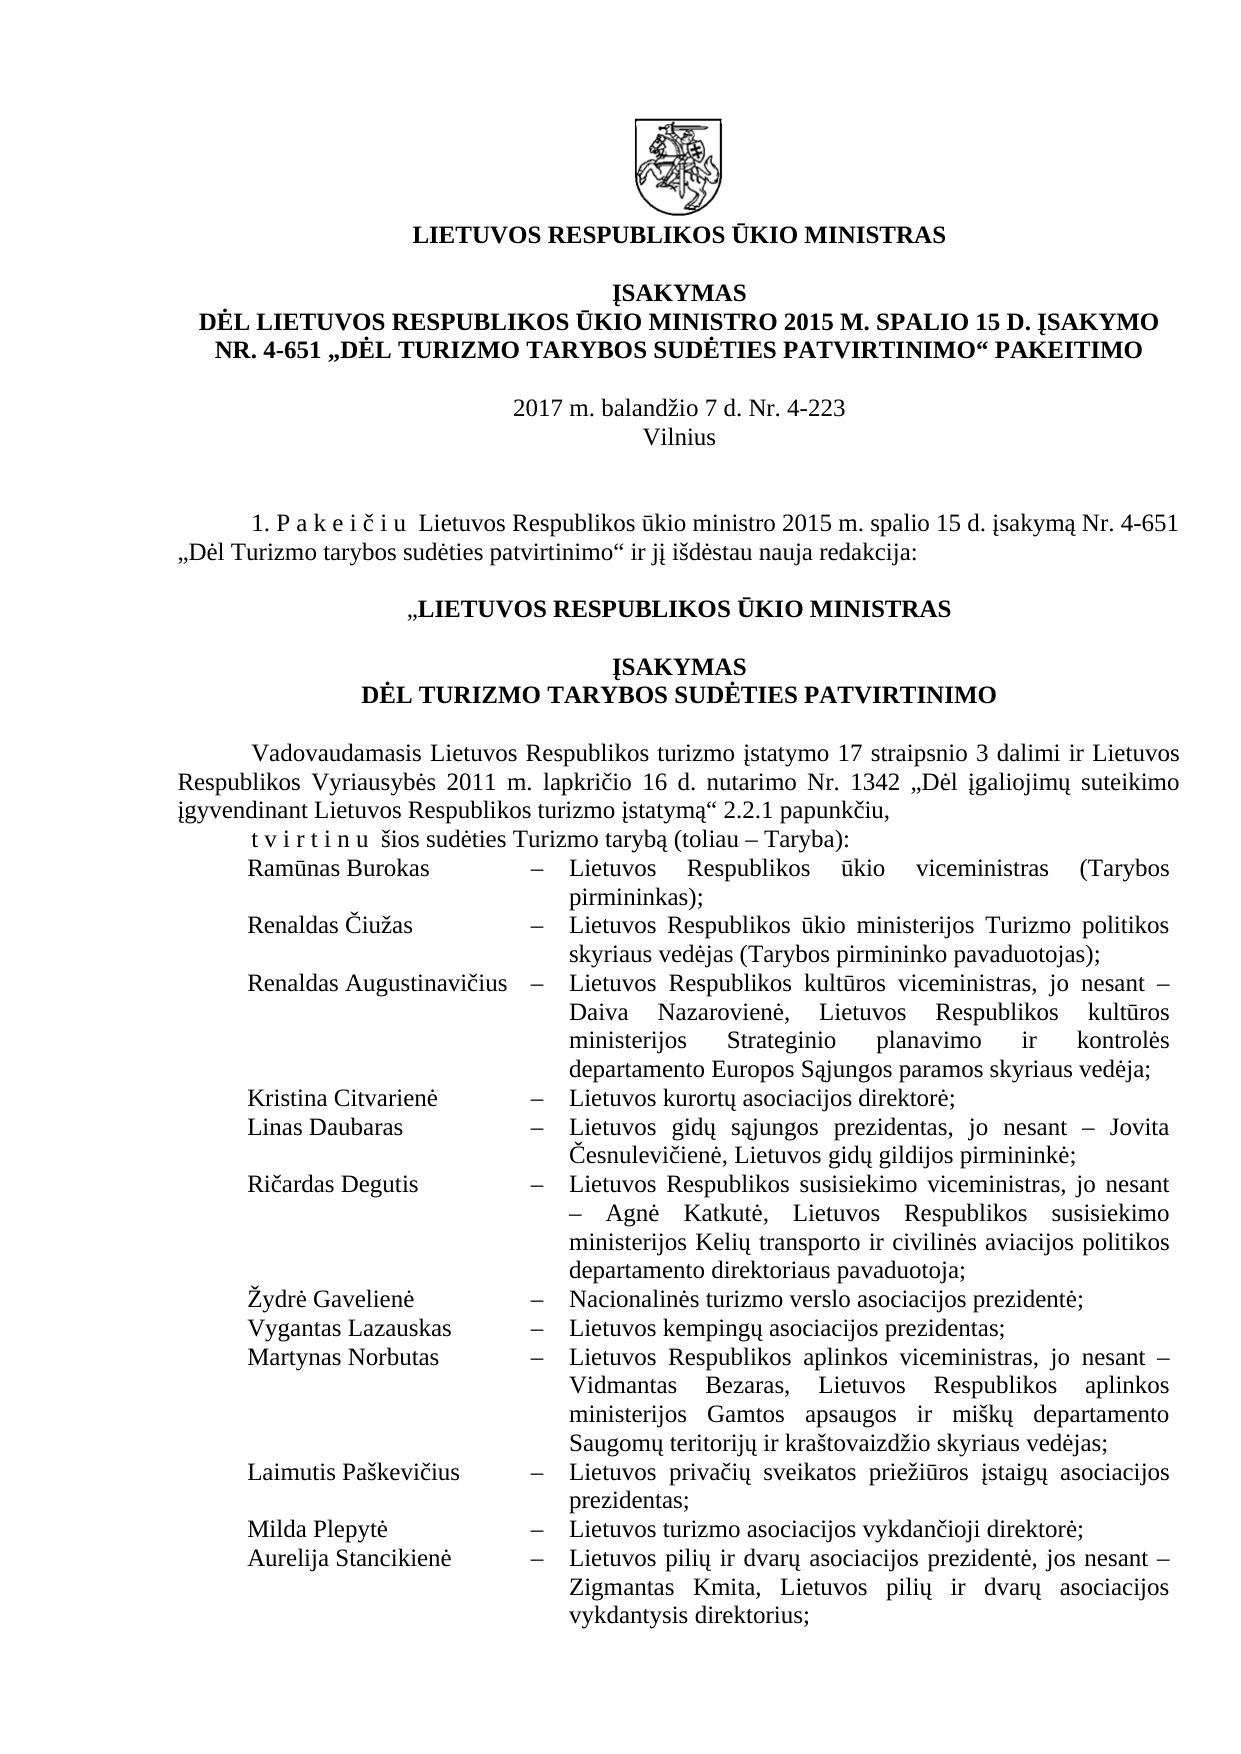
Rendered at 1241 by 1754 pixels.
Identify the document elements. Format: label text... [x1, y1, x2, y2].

table_header Ramūnas Burokas [236, 853, 519, 910]
table_cell Laimutis Paškevičius [236, 1457, 519, 1514]
table_cell – [519, 1112, 558, 1169]
table_cell Linas Daubaras [236, 1112, 519, 1169]
text ĮSAKYMAS [177, 652, 1181, 680]
table_header Lietuvos Respublikos ūkio viceministras (Tarybos pirmininkas); [558, 853, 1181, 910]
text DĖL TURIZMO TARYBOS SUDĖTIES PATVIRTINIMO [177, 680, 1181, 709]
table_cell Lietuvos pilių ir dvarų asociacijos prezidentė, jos nesant – Zigmantas Kmita, Lietuvos pilių ir dvarų asociacijos vykdantysis direktorius; [558, 1543, 1181, 1629]
table_cell Nacionalinės turizmo verslo asociacijos prezidentė; [558, 1284, 1181, 1313]
table_cell Vygantas Lazauskas [236, 1313, 519, 1342]
text Vadovaudamasis Lietuvos Respublikos turizmo įstatymo 17 straipsnio 3 dalimi ir Lietuvos Respublikos Vyriausybės 2011 m. lapkričio 16 d. nutarimo Nr. 1342 „Dėl įgaliojimų suteikimo įgyvendinant Lietuvos Respublikos turizmo įstatymą“ 2.2.1 papunkčiu, [177, 738, 1181, 824]
table_cell Žydrė Gavelienė [236, 1284, 519, 1313]
table_cell – [519, 1457, 558, 1514]
table_cell Lietuvos turizmo asociacijos vykdančioji direktorė; [558, 1514, 1181, 1543]
table_cell Milda Plepytė [236, 1514, 519, 1543]
table_cell – [519, 1083, 558, 1112]
table_cell Lietuvos Respublikos ūkio ministerijos Turizmo politikos skyriaus vedėjas (Tarybos pirmininko pavaduotojas); [558, 910, 1181, 968]
table_cell – [519, 1342, 558, 1457]
text 1. P a k e i č i u Lietuvos Respublikos ūkio ministro 2015 m. spalio 15 d. įsakymą Nr. 4-651 „Dėl Turizmo tarybos sudėties patvirtinimo“ ir jį išdėstau nauja redakcija: [177, 508, 1181, 565]
table_cell Ričardas Degutis [236, 1169, 519, 1284]
table_cell Lietuvos kurortų asociacijos direktorė; [558, 1083, 1181, 1112]
table_cell – [519, 1313, 558, 1342]
text DĖL LIETUVOS RESPUBLIKOS ŪKIO MINISTRO 2015 M. SPALIO 15 D. ĮSAKYMO nR. 4-651 „Dėl Turizmo tarybos sudėties patvirtinimo“ PAKEITIMO [177, 307, 1181, 364]
text LIETUVOS RESPUBLIKOS ŪKIO MINISTRAS [177, 220, 1181, 249]
table_cell – [519, 1284, 558, 1313]
text ĮSAKYMAS [177, 278, 1181, 307]
table_cell Lietuvos Respublikos kultūros viceministras, jo nesant – Daiva Nazarovienė, Lietuvos Respublikos kultūros ministerijos Strateginio planavimo ir kontrolės departamento Europos Sąjungos paramos skyriaus vedėja; [558, 968, 1181, 1083]
table_cell – [519, 968, 558, 1083]
text t v i r t i n u šios sudėties Turizmo tarybą (toliau – Taryba): [177, 824, 1181, 853]
table_cell Kristina Citvarienė [236, 1083, 519, 1112]
text 2017 m. balandžio 7 d. Nr. 4-223 [177, 393, 1181, 422]
table_cell Martynas Norbutas [236, 1342, 519, 1457]
table_cell Lietuvos Respublikos susisiekimo viceministras, jo nesant – Agnė Katkutė, Lietuvos Respublikos susisiekimo ministerijos Kelių transporto ir civilinės aviacijos politikos departamento direktoriaus pavaduotoja; [558, 1169, 1181, 1284]
table_header – [519, 853, 558, 910]
text Vilnius [177, 422, 1181, 450]
table_cell – [519, 1169, 558, 1284]
table_cell – [519, 1543, 558, 1629]
table_cell Lietuvos privačių sveikatos priežiūros įstaigų asociacijos prezidentas; [558, 1457, 1181, 1514]
table_cell Lietuvos Respublikos aplinkos viceministras, jo nesant – Vidmantas Bezaras, Lietuvos Respublikos aplinkos ministerijos Gamtos apsaugos ir miškų departamento Saugomų teritorijų ir kraštovaizdžio skyriaus vedėjas; [558, 1342, 1181, 1457]
table_cell – [519, 910, 558, 968]
table_cell Renaldas Čiužas [236, 910, 519, 968]
table_cell Aurelija Stancikienė [236, 1543, 519, 1629]
text „LIETUVOS RESPUBLIKOS ŪKIO MINISTRAS [177, 594, 1181, 623]
table_cell – [519, 1514, 558, 1543]
table_cell Lietuvos gidų sąjungos prezidentas, jo nesant – Jovita Česnulevičienė, Lietuvos gidų gildijos pirmininkė; [558, 1112, 1181, 1169]
table_cell Renaldas Augustinavičius [236, 968, 519, 1083]
table_cell Lietuvos kempingų asociacijos prezidentas; [558, 1313, 1181, 1342]
